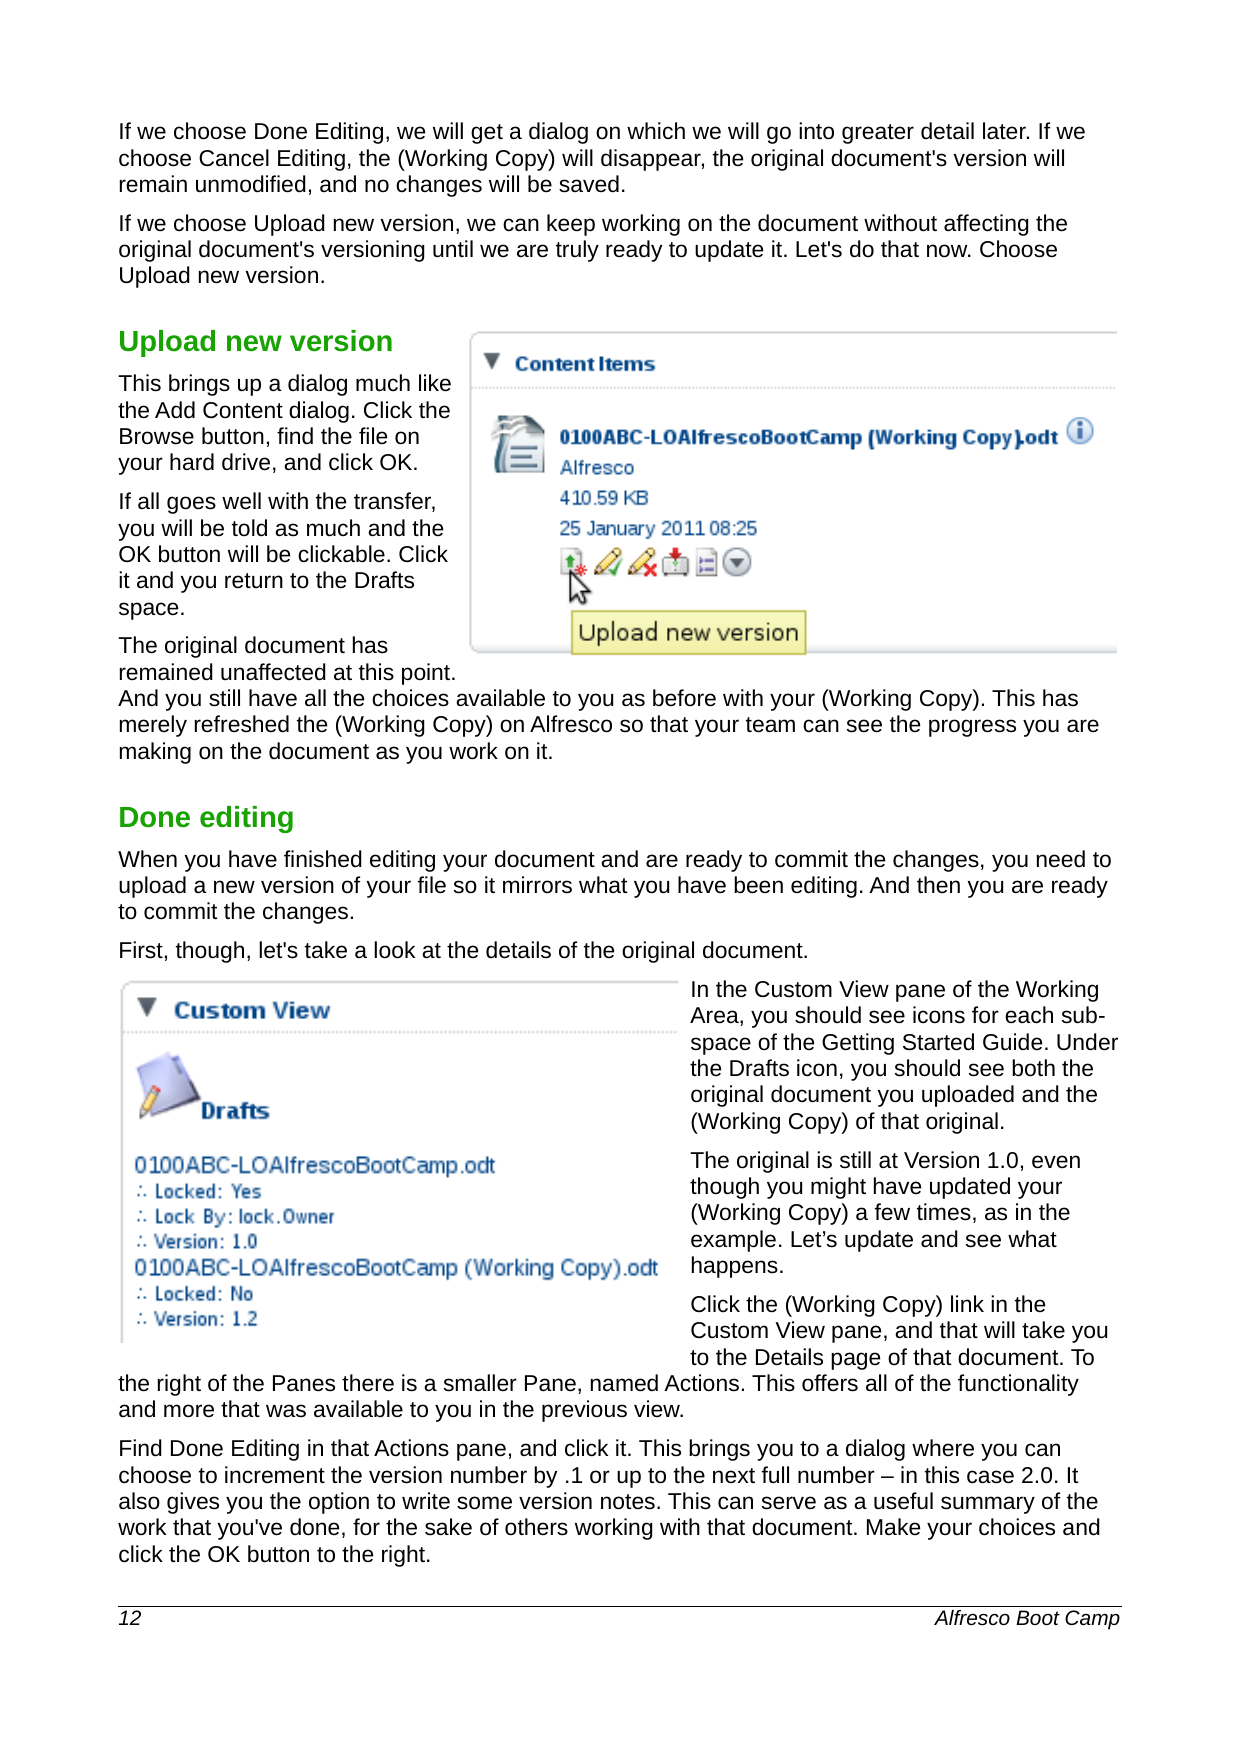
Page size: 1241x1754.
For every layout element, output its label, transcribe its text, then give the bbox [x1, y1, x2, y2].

text The original is still at Version 1.0, even though you might have updated your (Working Copy) a few times, as in the example. Let’s update and see what happens. [679, 1147, 1122, 1278]
text If all goes well with the transfer, you will be told as much and the OK button will be clickable. Click it and you return to the Drafts space. [118, 488, 461, 620]
picture [113, 971, 679, 1343]
text If we choose Done Editing, we will get a dialog on which we will go into greater detail later. If we choose Cancel Editing, the (Working Copy) will disappear, the original document's version will remain unmodified, and no changes will be saved. [118, 118, 1122, 197]
text Find Done Editing in that Actions pane, and click it. This brings you to a dialog where you can choose to increment the version number by .1 or up to the next full number – in this case 2.0. It also gives you the option to write some version notes. This can serve as a useful summary of the work that you've done, for the sake of others working with that document. Make your choices and click the OK button to the right. [118, 1435, 1122, 1567]
text First, though, let's take a look at the details of the original document. [118, 937, 1122, 963]
text The original document has remained unaffected at this point. And you still have all the choices available to you as before with your (Working Copy). This has merely refreshed the (Working Copy) on Alfresco so that your team can see the progress you are making on the document as you work on it. [118, 632, 1122, 764]
text Click the (Working Copy) link in the Custom View pane, and that will take you to the Details page of that document. To the right of the Panes there is a smaller Pane, named Actions. This offers all of the functionality and more that was available to you in the previous view. [118, 1291, 1122, 1423]
text If we choose Upload new version, we can keep working on the document without affecting the original document's versioning until we are truly ready to update it. Let's do that now. Choose Upload new version. [118, 210, 1122, 289]
text This brings up a dialog much like the Add Content dialog. Click the Browse button, find the file on your hard drive, and click OK. [118, 370, 461, 476]
subtitle Upload new version [118, 324, 461, 358]
picture [461, 323, 1117, 666]
text When you have finished editing your document and are ready to commit the changes, you need to upload a new version of your file so it mirrors what you have been editing. And then you are ready to commit the changes. [118, 846, 1122, 925]
text In the Custom View pane of the Working Area, you should see icons for each sub-space of the Getting Started Guide. Under the Drafts icon, you should see both the original document you uploaded and the (Working Copy) of that original. [679, 976, 1122, 1134]
subtitle Done editing [118, 800, 1122, 833]
